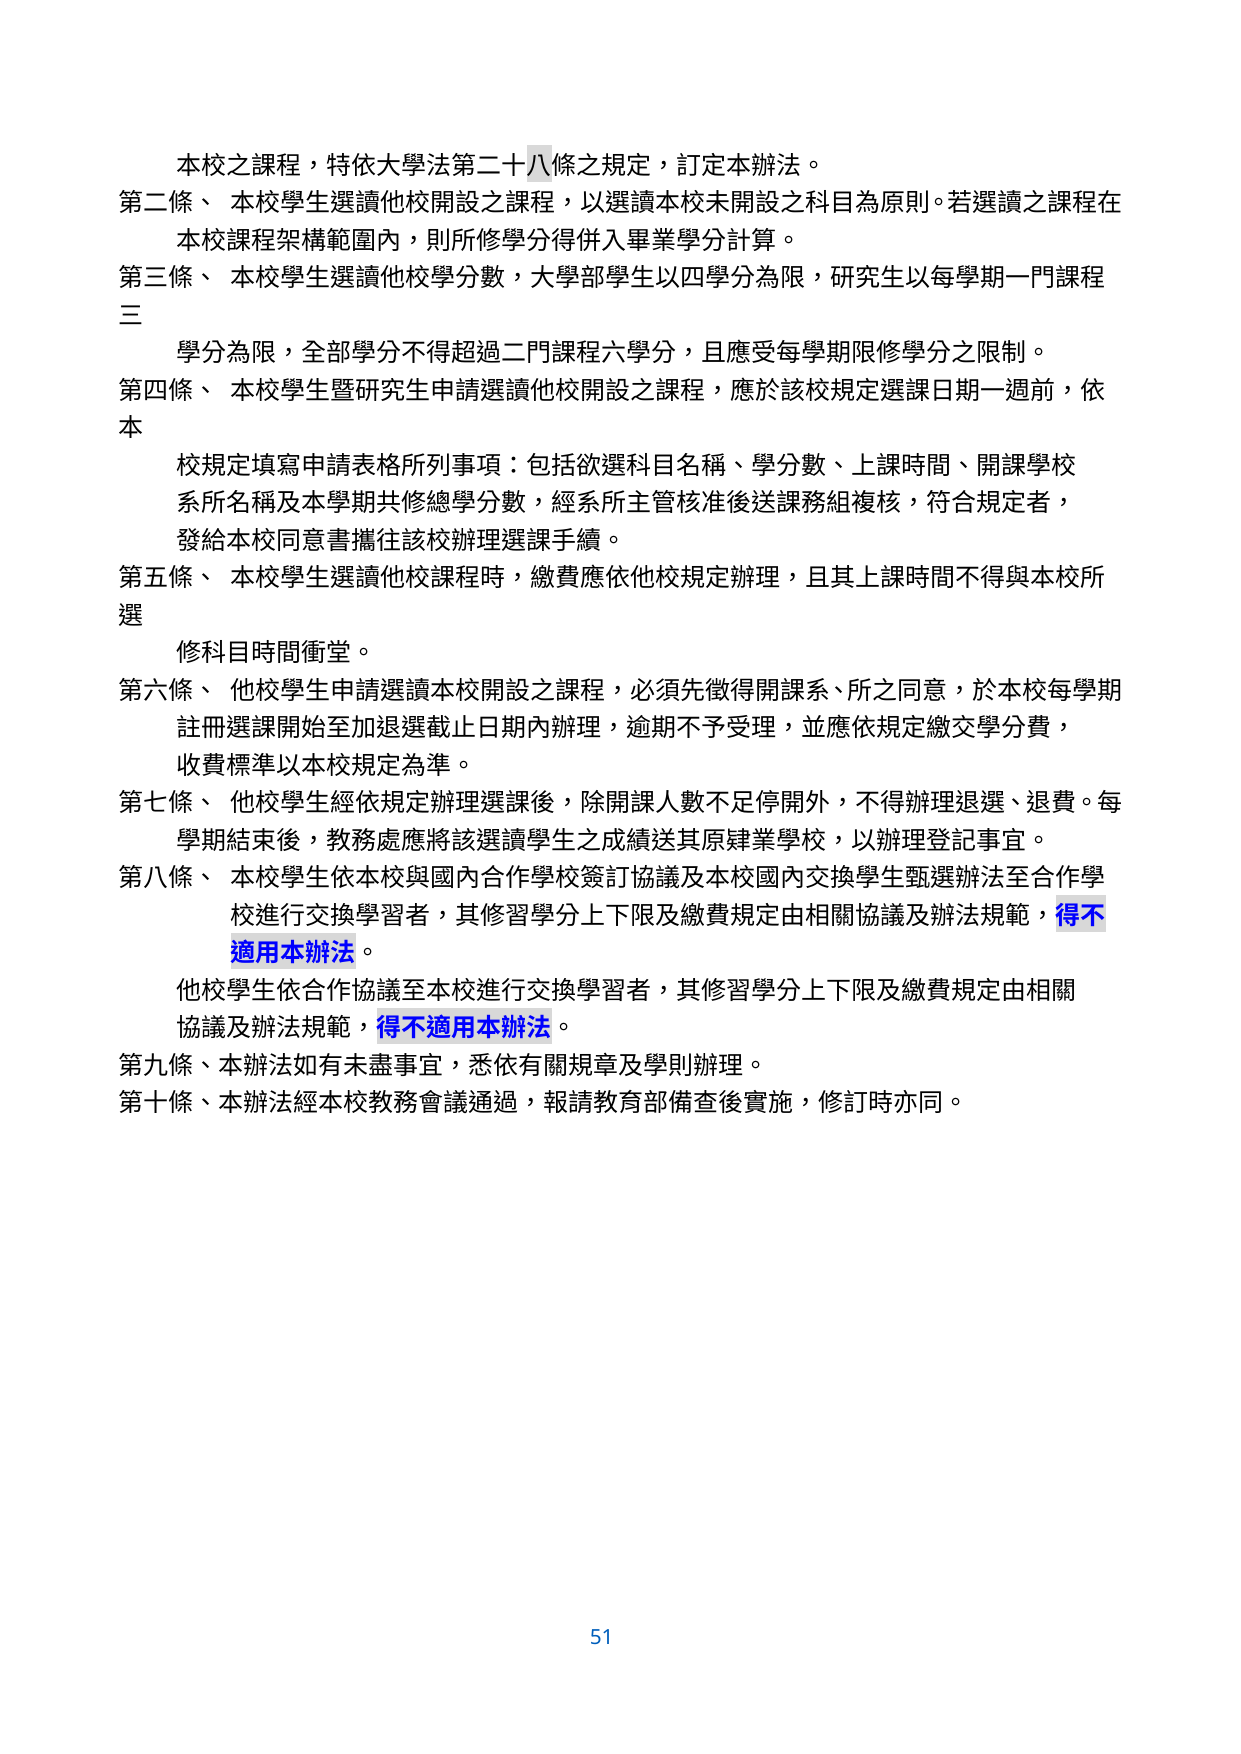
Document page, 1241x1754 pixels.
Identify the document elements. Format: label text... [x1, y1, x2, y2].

text 學期結束後，教務處應將該選讀學生之成績送其原肄業學校，以辦理登記事宜。 [118, 820, 1122, 857]
text 收費標準以本校規定為準。 [118, 745, 1122, 782]
text 本校課程架構範圍內，則所修學分得併入畢業學分計算。 [118, 220, 1122, 257]
list 本校學生暨研究生申請選讀他校開設之課程，應於該校規定選課日期一週前，依本 [118, 370, 1122, 445]
text 學分為限，全部學分不得超過二門課程六學分，且應受每學期限修學分之限制。 [118, 332, 1122, 370]
text 校規定填寫申請表格所列事項：包括欲選科目名稱、學分數、上課時間、開課學校 [118, 445, 1122, 482]
list 本校學生選讀他校開設之課程，以選讀本校未開設之科目為原則。若選讀之課程在 [118, 182, 1122, 220]
list 本校學生選讀他校學分數，大學部學生以四學分為限，研究生以每學期一門課程三 [118, 257, 1122, 332]
list 他校學生經依規定辦理選課後，除開課人數不足停開外，不得辦理退選、退費。每 [118, 782, 1122, 820]
text 註冊選課開始至加退選截止日期內辦理，逾期不予受理，並應依規定繳交學分費， [118, 707, 1122, 745]
text 修科目時間衝堂。 [118, 632, 1122, 670]
text 系所名稱及本學期共修總學分數，經系所主管核准後送課務組複核，符合規定者， [118, 482, 1122, 520]
text 他校學生依合作協議至本校進行交換學習者，其修習學分上下限及繳費規定由相關 [118, 970, 1122, 1007]
text 發給本校同意書攜往該校辦理選課手續。 [118, 520, 1122, 557]
text 第九條、本辦法如有未盡事宜，悉依有關規章及學則辦理。 [118, 1045, 1122, 1082]
list 本校學生依本校與國內合作學校簽訂協議及本校國內交換學生甄選辦法至合作學校進行交換學習者，其修習學分上下限及繳費規定由相關協議及辦法規範，得不適用本辦法。 [118, 857, 1122, 970]
list 本校學生選讀他校課程時，繳費應依他校規定辦理，且其上課時間不得與本校所選 [118, 557, 1122, 632]
text 協議及辦法規範，得不適用本辦法。 [118, 1007, 1122, 1045]
list 他校學生申請選讀本校開設之課程，必須先徵得開課系、所之同意，於本校每學期 [118, 670, 1122, 707]
text 本校之課程，特依大學法第二十八條之規定，訂定本辦法。 [118, 145, 1122, 182]
text 第十條、本辦法經本校教務會議通過，報請教育部備查後實施，修訂時亦同。 [118, 1082, 1122, 1120]
